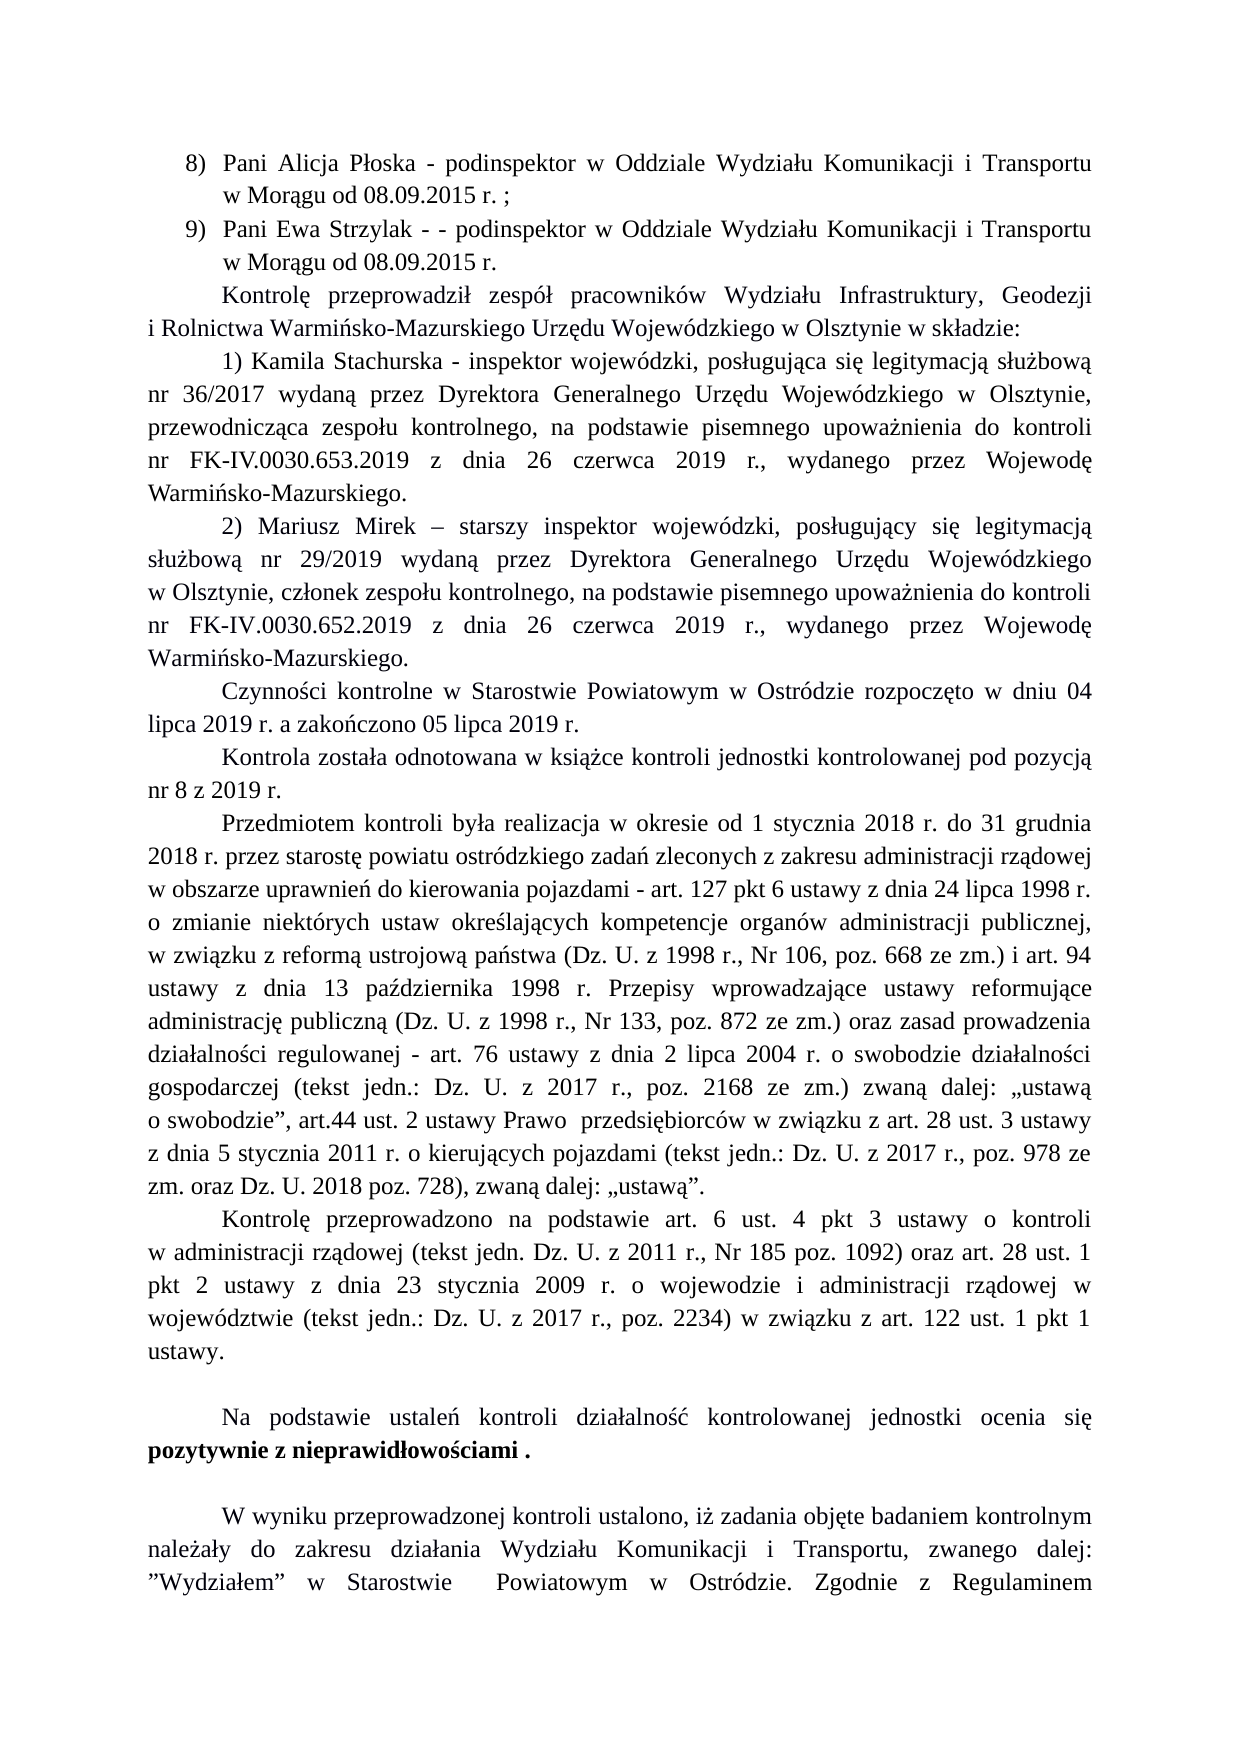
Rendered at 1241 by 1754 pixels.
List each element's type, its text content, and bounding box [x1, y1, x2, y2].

text Czynności kontrolne w Starostwie Powiatowym w Ostródzie rozpoczęto w dniu 04 lipca 2019 r. a zakończono 05 lipca 2019 r. [148, 676, 1093, 738]
text Kontrolę przeprowadzono na podstawie art. 6 ust. 4 pkt 3 ustawy o kontroli w administracji rządowej (tekst jedn. Dz. U. z 2011 r., Nr 185 poz. 1092) oraz art. 28 ust. 1 pkt 2 ustawy z dnia 23 stycznia 2009 r. o wojewodzie i administracji rządowej w województwie (tekst jedn.: Dz. U. z 2017 r., poz. 2234) w związku z art. 122 ust. 1 pkt 1 ustawy. [148, 1204, 1093, 1365]
text Kontrola została odnotowana w książce kontroli jednostki kontrolowanej pod pozycją nr 8 z 2019 r. [148, 742, 1093, 804]
text Na podstawie ustaleń kontroli działalność kontrolowanej jednostki ocenia się pozytywnie z nieprawidłowościami . [148, 1402, 1093, 1464]
list Pani Ewa Strzylak - - podinspektor w Oddziale Wydziału Komunikacji i Transportu w Morągu od 08.09.2015 r. [185, 214, 1093, 275]
text Kontrolę przeprowadził zespół pracowników Wydziału Infrastruktury, Geodezji i Rolnictwa Warmińsko-Mazurskiego Urzędu Wojewódzkiego w Olsztynie w składzie: [148, 280, 1093, 341]
text W wyniku przeprowadzonej kontroli ustalono, iż zadania objęte badaniem kontrolnym należały do zakresu działania Wydziału Komunikacji i Transportu, zwanego dalej: ”Wydziałem” w Starostwie Powiatowym w Ostródzie. Zgodnie z Regulaminem [148, 1501, 1093, 1596]
text 2) Mariusz Mirek – starszy inspektor wojewódzki, posługujący się legitymacją służbową nr 29/2019 wydaną przez Dyrektora Generalnego Urzędu Wojewódzkiego w Olsztynie, członek zespołu kontrolnego, na podstawie pisemnego upoważnienia do kontroli nr FK-IV.0030.652.2019 z dnia 26 czerwca 2019 r., wydanego przez Wojewodę Warmińsko-Mazurskiego. [148, 511, 1093, 672]
list Pani Alicja Płoska - podinspektor w Oddziale Wydziału Komunikacji i Transportu w Morągu od 08.09.2015 r. ; [185, 148, 1093, 209]
text 1) Kamila Stachurska - inspektor wojewódzki, posługująca się legitymacją służbową nr 36/2017 wydaną przez Dyrektora Generalnego Urzędu Wojewódzkiego w Olsztynie, przewodnicząca zespołu kontrolnego, na podstawie pisemnego upoważnienia do kontroli nr FK-IV.0030.653.2019 z dnia 26 czerwca 2019 r., wydanego przez Wojewodę Warmińsko-Mazurskiego. [148, 346, 1093, 507]
text Przedmiotem kontroli była realizacja w okresie od 1 stycznia 2018 r. do 31 grudnia 2018 r. przez starostę powiatu ostródzkiego zadań zleconych z zakresu administracji rządowej w obszarze uprawnień do kierowania pojazdami - art. 127 pkt 6 ustawy z dnia 24 lipca 1998 r. o zmianie niektórych ustaw określających kompetencje organów administracji publicznej, w związku z reformą ustrojową państwa (Dz. U. z 1998 r., Nr 106, poz. 668 ze zm.) i art. 94 ustawy z dnia 13 października 1998 r. Przepisy wprowadzające ustawy reformujące administrację publiczną (Dz. U. z 1998 r., Nr 133, poz. 872 ze zm.) oraz zasad prowadzenia działalności regulowanej - art. 76 ustawy z dnia 2 lipca 2004 r. o swobodzie działalności gospodarczej (tekst jedn.: Dz. U. z 2017 r., poz. 2168 ze zm.) zwaną dalej: „ustawą o swobodzie”, art.44 ust. 2 ustawy Prawo przedsiębiorców w związku z art. 28 ust. 3 ustawy z dnia 5 stycznia 2011 r. o kierujących pojazdami (tekst jedn.: Dz. U. z 2017 r., poz. 978 ze zm. oraz Dz. U. 2018 poz. 728), zwaną dalej: „ustawą”. [148, 808, 1093, 1200]
